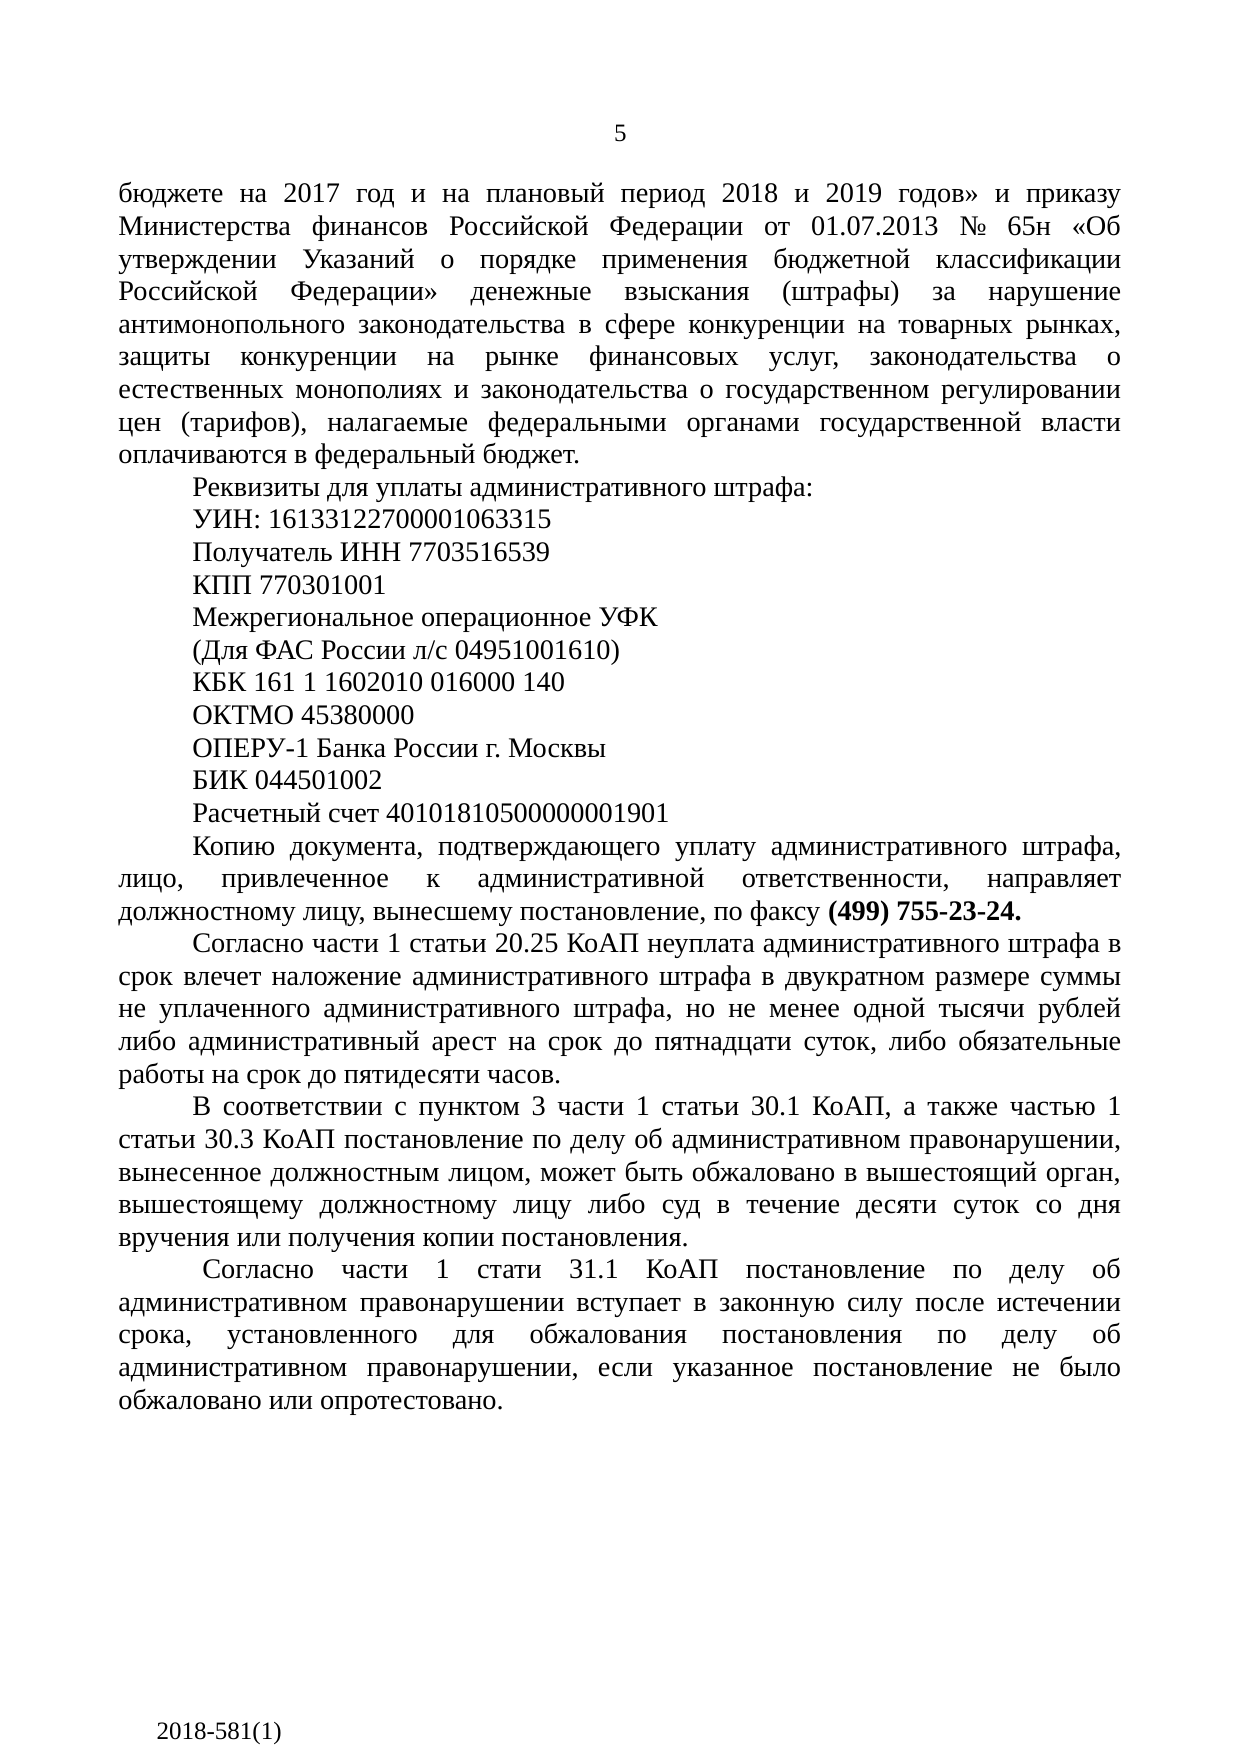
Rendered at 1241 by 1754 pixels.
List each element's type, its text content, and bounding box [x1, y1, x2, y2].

text (Для ФАС России л/с 04951001610) [118, 633, 1122, 665]
text Согласно части 1 статьи 20.25 КоАП неуплата административного штрафа в срок влечет наложение административного штрафа в двукратном размере суммы не уплаченного административного штрафа, но не менее одной тысячи рублей либо административный арест на срок до пятнадцати суток, либо обязательные работы на срок до пятидесяти часов. [118, 926, 1122, 1089]
text ОКТМО 45380000 [118, 698, 1122, 731]
text ОПЕРУ-1 Банка России г. Москвы [118, 731, 1122, 763]
text УИН: 16133122700001063315 [118, 502, 1122, 535]
text БИК 044501002 [118, 763, 1122, 796]
text КПП 770301001 [118, 568, 1122, 600]
text Копию документа, подтверждающего уплату административного штрафа, лицо, привлеченное к административной ответственности, направляет должностному лицу, вынесшему постановление, по факсу (499) 755-23-24. [118, 828, 1122, 926]
text Реквизиты для уплаты административного штрафа: [118, 470, 1122, 502]
text Получатель ИНН 7703516539 [118, 535, 1122, 568]
text Расчетный счет 40101810500000001901 [118, 796, 1122, 828]
text Межрегиональное операционное УФК [118, 600, 1122, 633]
text Согласно части 1 стати 31.1 КоАП постановление по делу об административном правонарушении вступает в законную силу после истечении срока, установленного для обжалования постановления по делу об административном правонарушении, если указанное постановление не было обжаловано или опротестовано. [118, 1252, 1122, 1415]
text бюджете на 2017 год и на плановый период 2018 и 2019 годов» и приказу Министерства финансов Российской Федерации от 01.07.2013 № 65н «Об утверждении Указаний о порядке применения бюджетной классификации Российской Федерации» денежные взыскания (штрафы) за нарушение антимонопольного законодательства в сфере конкуренции на товарных рынках, защиты конкуренции на рынке финансовых услуг, законодательства о естественных монополиях и законодательства о государственном регулировании цен (тарифов), налагаемые федеральными органами государственной власти оплачиваются в федеральный бюджет. [118, 176, 1122, 470]
text В соответствии с пунктом 3 части 1 статьи 30.1 КоАП, а также частью 1 статьи 30.3 КоАП постановление по делу об административном правонарушении, вынесенное должностным лицом, может быть обжаловано в вышестоящий орган, вышестоящему должностному лицу либо суд в течение десяти суток со дня вручения или получения копии постановления. [118, 1089, 1122, 1252]
text КБК 161 1 1602010 016000 140 [118, 665, 1122, 698]
